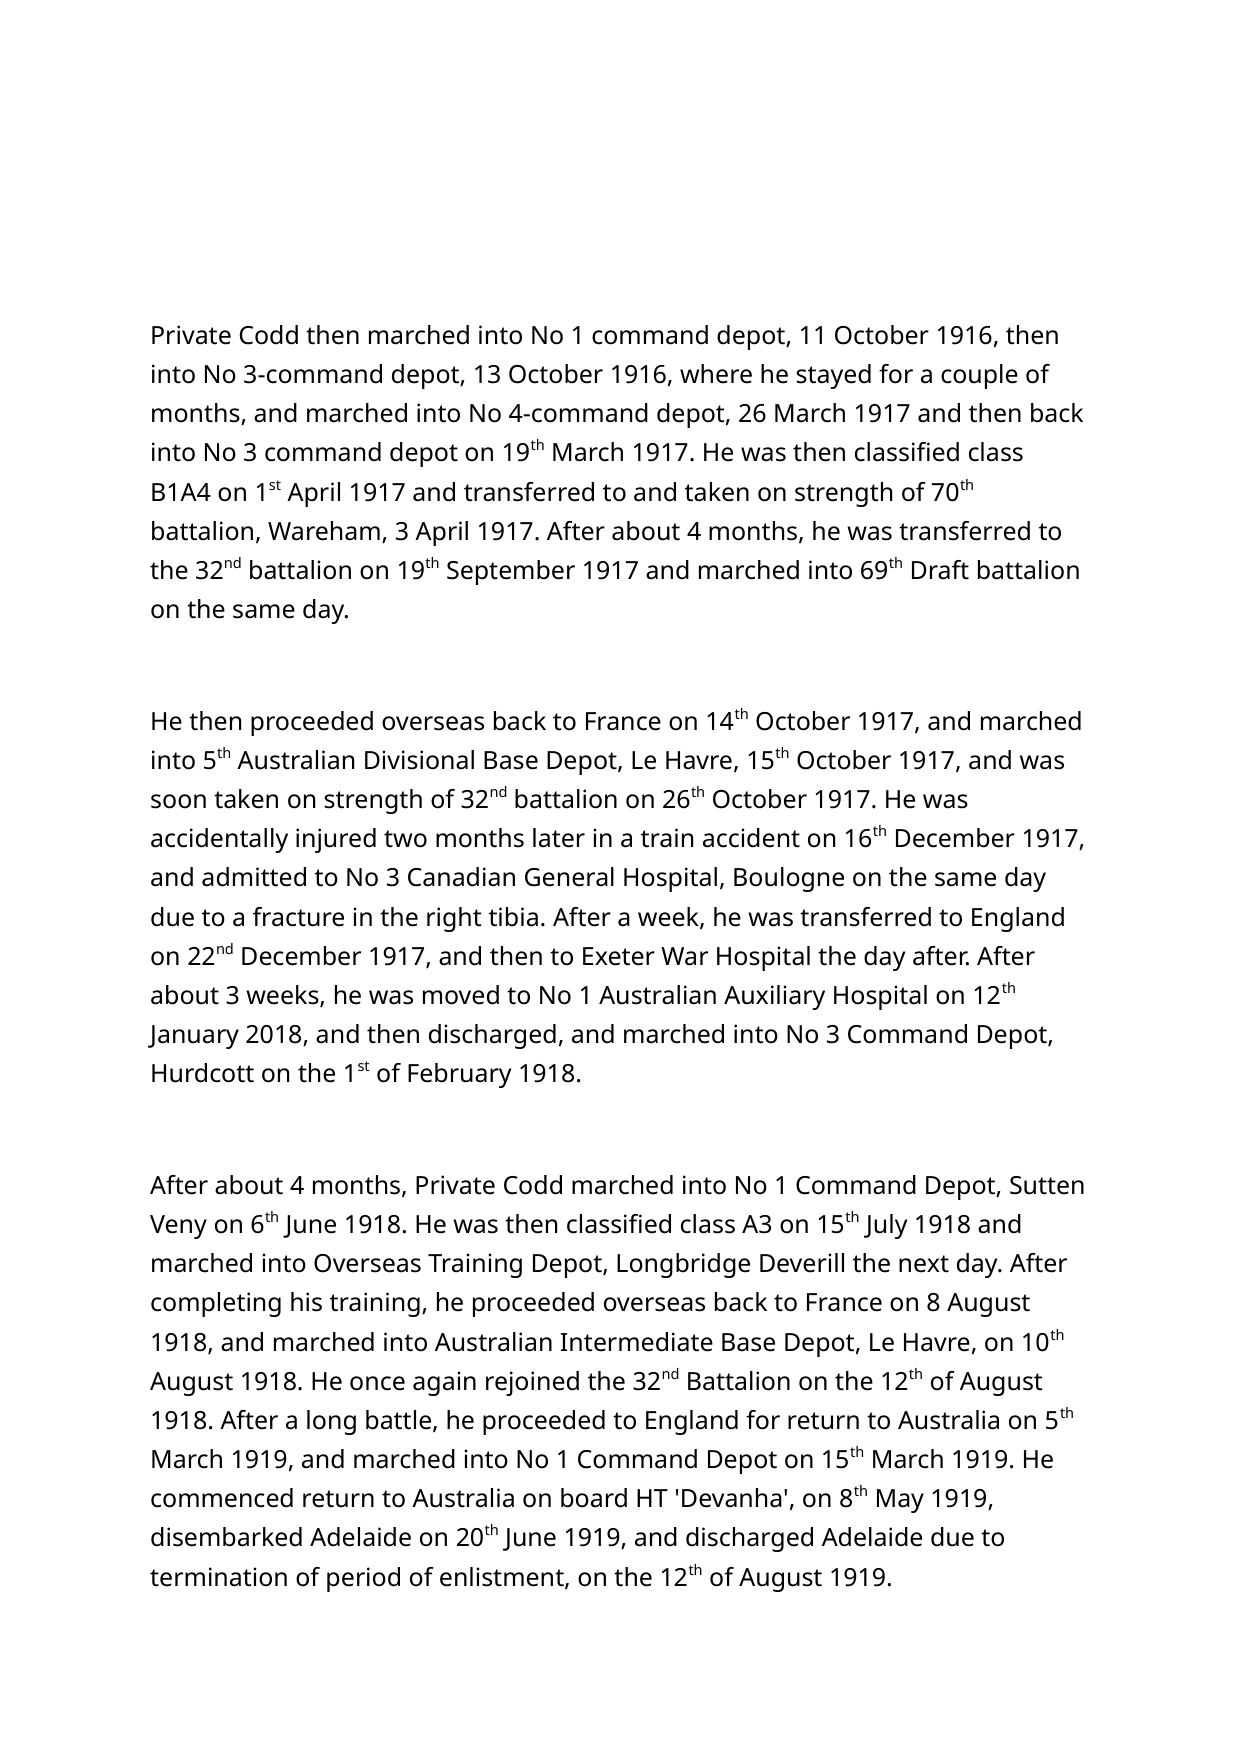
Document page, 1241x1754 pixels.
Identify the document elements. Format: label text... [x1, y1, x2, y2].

text Private Codd then marched into No 1 command depot, 11 October 1916, then into No 3-command depot, 13 October 1916, where he stayed for a couple of months, and marched into No 4-command depot, 26 March 1917 and then back into No 3 command depot on 19th March 1917. He was then classified class B1A4 on 1st April 1917 and transferred to and taken on strength of 70th battalion, Wareham, 3 April 1917. After about 4 months, he was transferred to the 32nd battalion on 19th September 1917 and marched into 69th Draft battalion on the same day. [150, 317, 1090, 626]
text After about 4 months, Private Codd marched into No 1 Command Depot, Sutten Veny on 6th June 1918. He was then classified class A3 on 15th July 1918 and marched into Overseas Training Depot, Longbridge Deverill the next day. After completing his training, he proceeded overseas back to France on 8 August 1918, and marched into Australian Intermediate Base Depot, Le Havre, on 10th August 1918. He once again rejoined the 32nd Battalion on the 12th of August 1918. After a long battle, he proceeded to England for return to Australia on 5th March 1919, and marched into No 1 Command Depot on 15th March 1919. He commenced return to Australia on board HT 'Devanha', on 8th May 1919, disembarked Adelaide on 20th June 1919, and discharged Adelaide due to termination of period of enlistment, on the 12th of August 1919. [150, 1167, 1090, 1593]
text He then proceeded overseas back to France on 14th October 1917, and marched into 5th Australian Divisional Base Depot, Le Havre, 15th October 1917, and was soon taken on strength of 32nd battalion on 26th October 1917. He was accidentally injured two months later in a train accident on 16th December 1917, and admitted to No 3 Canadian General Hospital, Boulogne on the same day due to a fracture in the right tibia. After a week, he was transferred to England on 22nd December 1917, and then to Exeter War Hospital the day after. After about 3 weeks, he was moved to No 1 Australian Auxiliary Hospital on 12th January 2018, and then discharged, and marched into No 3 Command Depot, Hurdcott on the 1st of February 1918. [150, 703, 1090, 1090]
